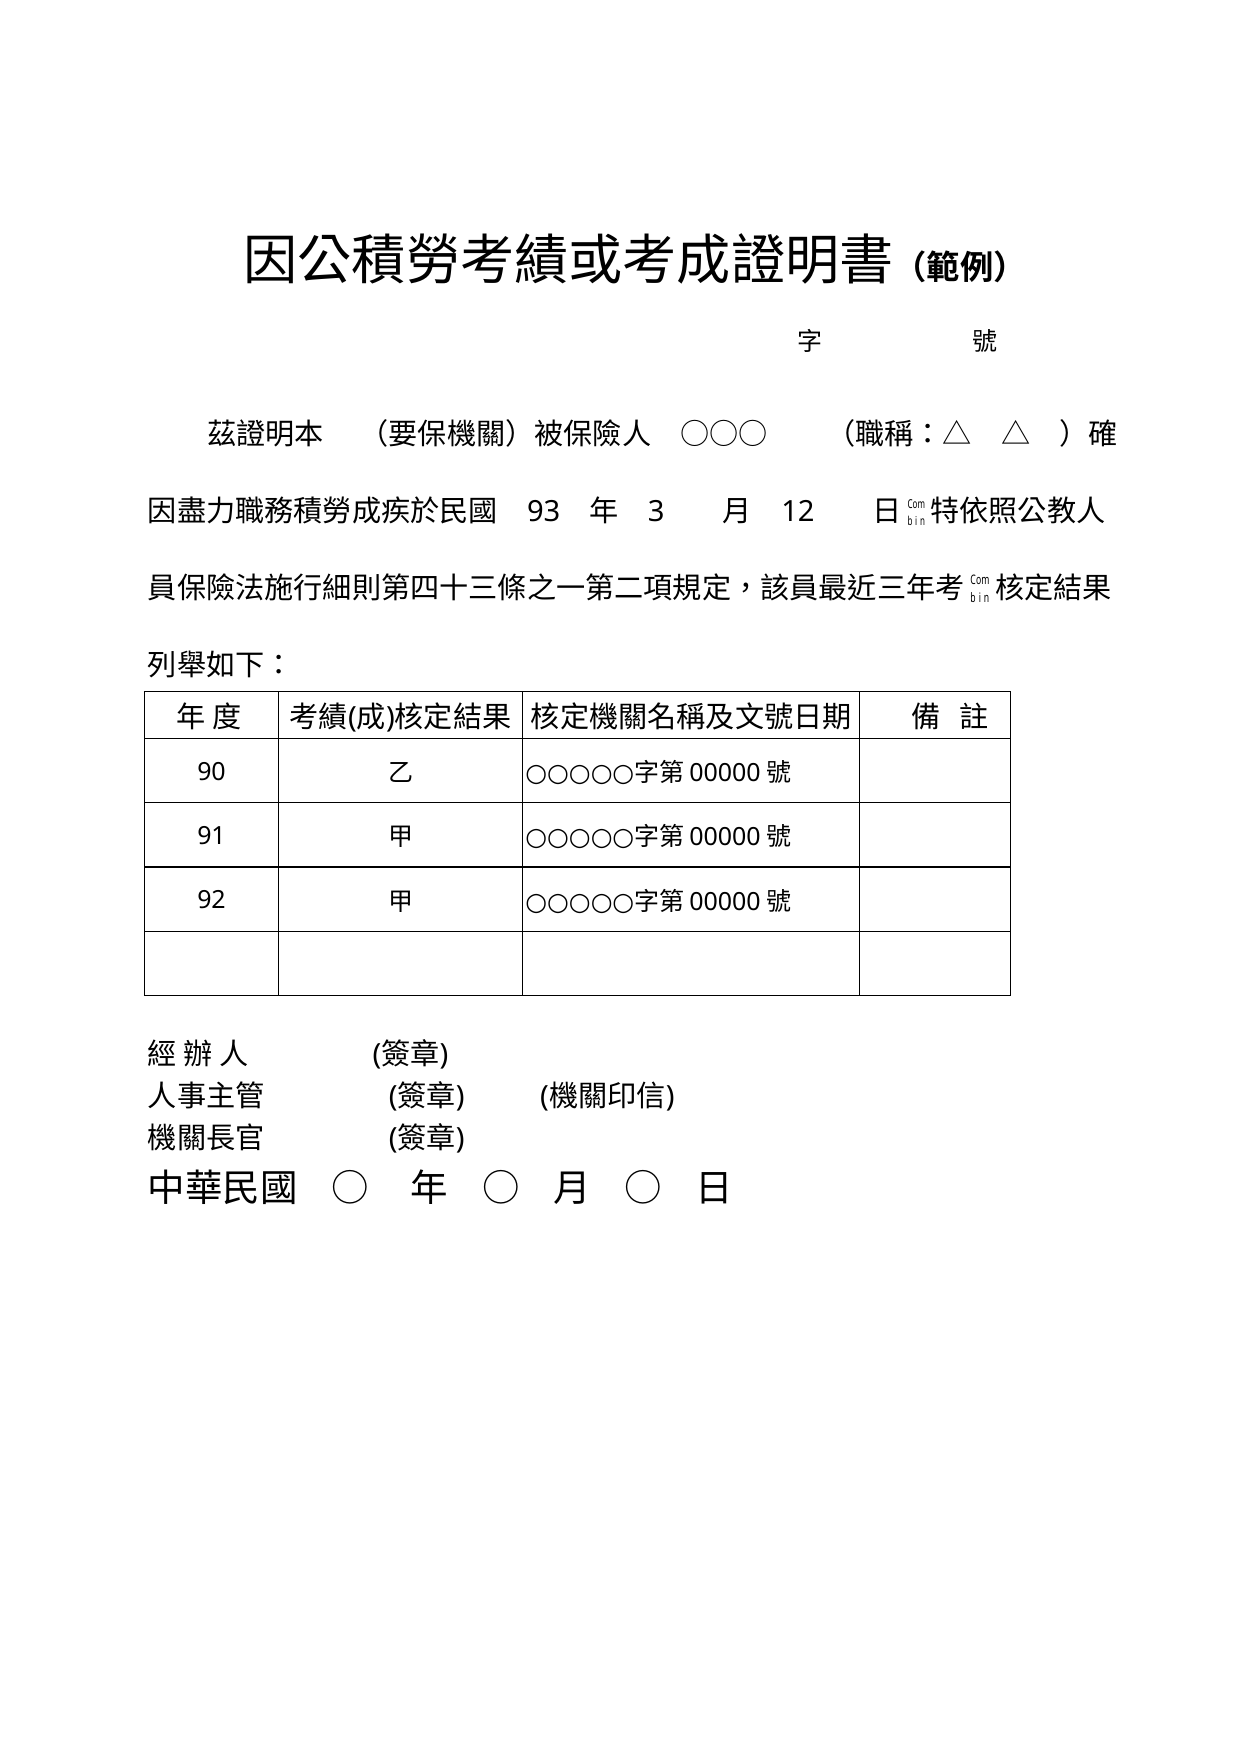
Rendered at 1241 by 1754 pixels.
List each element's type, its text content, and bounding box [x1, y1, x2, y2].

table_cell [523, 932, 859, 995]
table_cell 92 [145, 868, 278, 931]
text 中華民國 ○ 年 ○ 月 ○ 日 [148, 1157, 1122, 1212]
table_header 核定機關名稱及文號日期 [523, 692, 859, 738]
table_cell 90 [145, 739, 278, 802]
table_cell [860, 803, 1010, 866]
table_cell ○○○○○字第00000號 [523, 739, 859, 802]
table_header 考績(成)核定結果 [279, 692, 522, 738]
table_header 年 度 [145, 692, 278, 738]
text 人事主管 (簽章) (機關印信) [148, 1073, 1122, 1115]
text 機關長官 (簽章) [148, 1115, 1122, 1157]
table_cell 甲 [279, 803, 522, 866]
table_cell 乙 [279, 739, 522, 802]
table_cell [145, 932, 278, 995]
table_cell ○○○○○字第00000號 [523, 868, 859, 931]
table_cell 甲 [279, 868, 522, 931]
table_cell 91 [145, 803, 278, 866]
text 因公積勞考績或考成證明書（範例） [148, 217, 1122, 295]
text 字 號 [148, 320, 1122, 358]
table_cell [860, 868, 1010, 931]
table_cell [860, 932, 1010, 995]
text 經 辦 人 (簽章) [148, 1030, 1122, 1073]
table_cell [279, 932, 522, 995]
table_cell [860, 739, 1010, 802]
text 茲證明本 （要保機關）被保險人 ○○○ （職稱：△ △ ）確因盡力職務積勞成疾於民國 93 年 3 月 12 日Combin特依照公教人員保險法施行細則第四十三條之一第二項規定，該員最近三年考Combin核定結果列舉如下： [148, 383, 1122, 691]
table_header 備 註 [860, 692, 1010, 738]
table_cell ○○○○○字第00000號 [523, 803, 859, 866]
